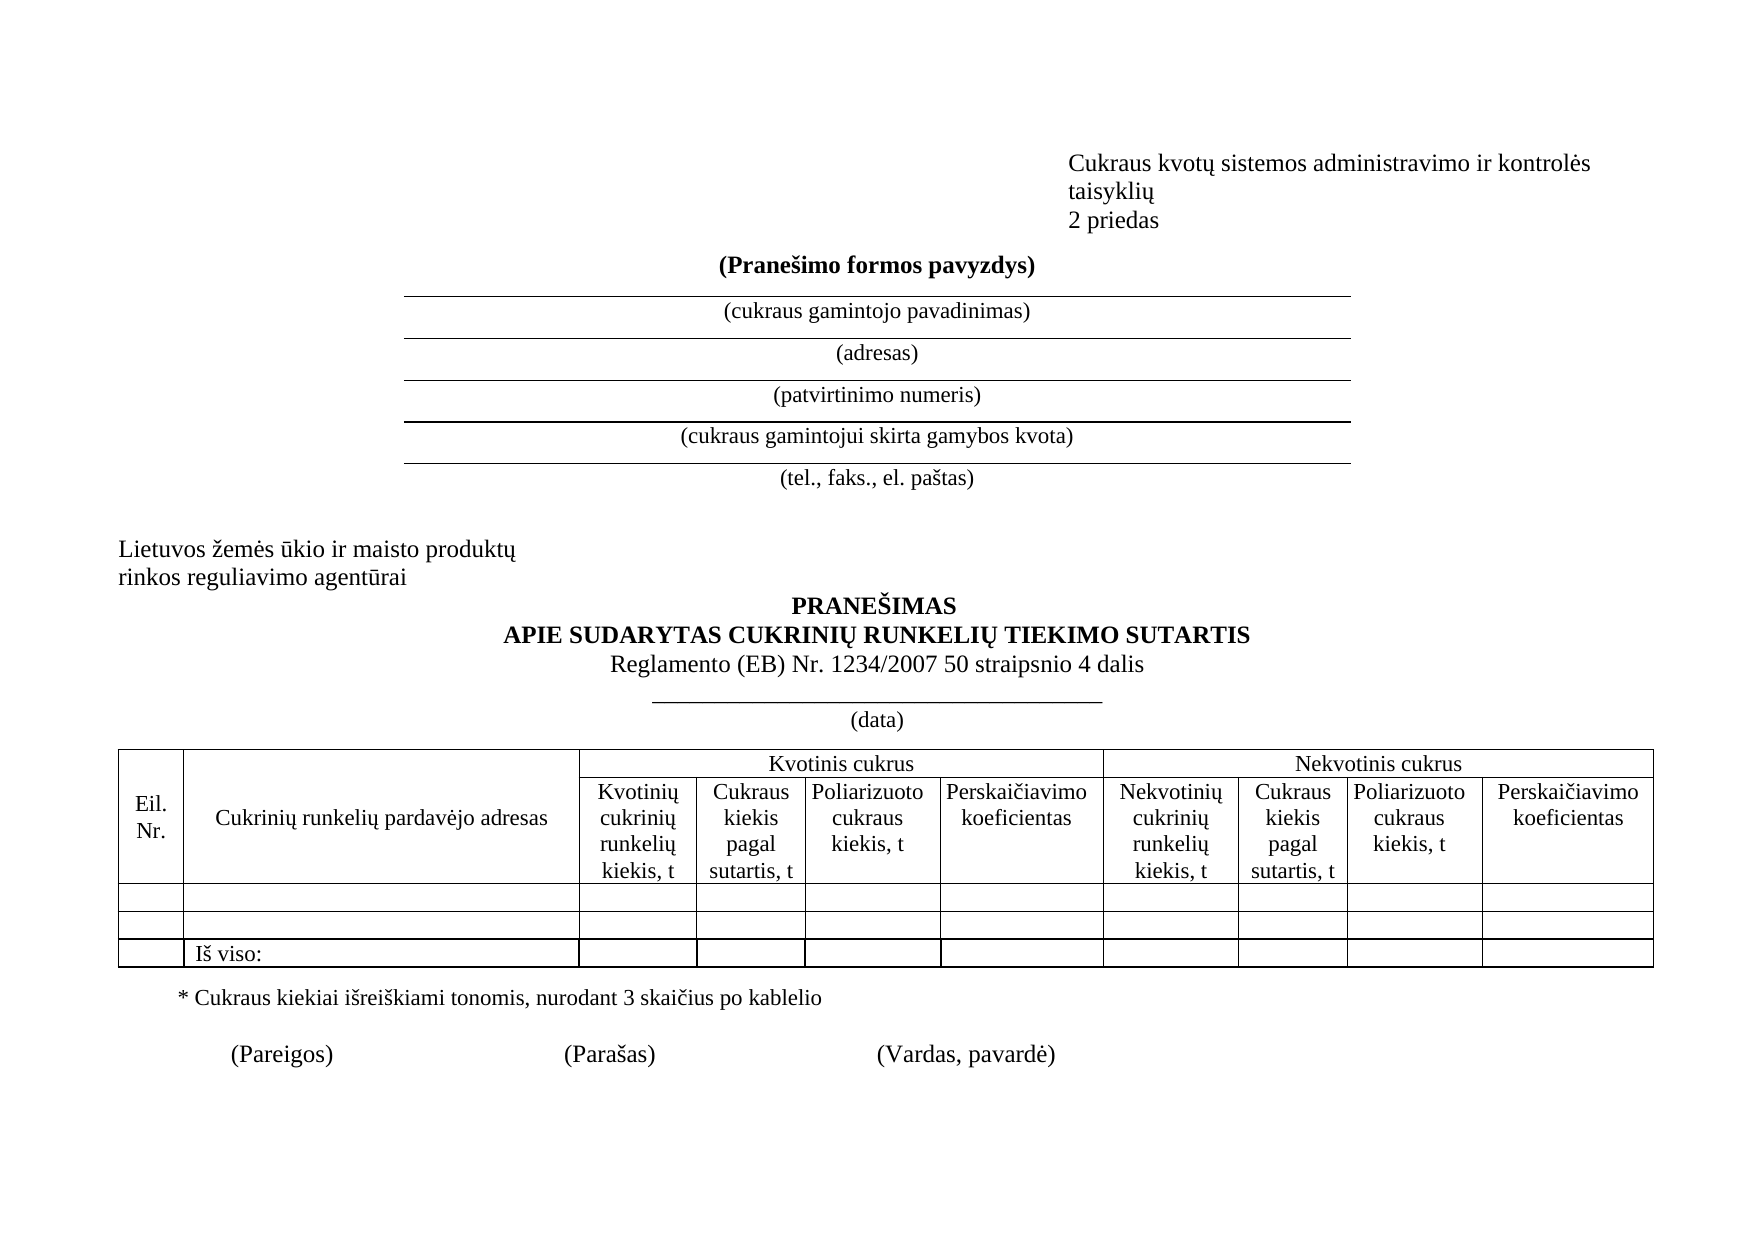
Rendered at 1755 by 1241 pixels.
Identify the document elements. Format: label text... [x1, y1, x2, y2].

table_cell [580, 940, 696, 966]
table_cell [1483, 884, 1653, 911]
text Reglamento (EB) Nr. 1234/2007 50 straipsnio 4 dalis [118, 649, 1636, 677]
text (Pranešimo formos pavyzdys) [118, 251, 1636, 279]
text rinkos reguliavimo agentūrai [118, 562, 1636, 591]
table_cell [119, 940, 183, 966]
table_cell Poliarizuoto cukraus kiekis, t [1348, 778, 1482, 883]
text 2 priedas [1068, 205, 1636, 234]
table_cell [1239, 940, 1347, 966]
table_cell [1104, 940, 1238, 966]
table_cell Cukraus kiekis pagal sutartis, t [697, 778, 805, 883]
table_cell [697, 884, 805, 911]
table_cell [1483, 912, 1653, 938]
table_cell [1348, 912, 1482, 938]
table_cell [184, 884, 579, 911]
table_cell [1483, 940, 1653, 966]
text Lietuvos žemės ūkio ir maisto produktų [118, 534, 1636, 562]
text (Pareigos) (Parašas) (Vardas, pavardė) [231, 1039, 1636, 1068]
table_cell [1239, 884, 1347, 911]
table_cell [806, 884, 940, 911]
table_header (cukraus gamintojo pavadinimas) [404, 297, 1351, 338]
text ____________________________________ [118, 677, 1636, 706]
table_cell [941, 912, 1103, 938]
table_header Cukrinių runkelių pardavėjo adresas [184, 750, 579, 883]
table_cell [1104, 912, 1238, 938]
text PRANEŠIMAS [118, 591, 1636, 620]
table_cell [1348, 940, 1482, 966]
text * Cukraus kiekiai išreiškiami tonomis, nurodant 3 skaičius po kablelio [118, 984, 1636, 1011]
table_cell [1104, 884, 1238, 911]
table_cell [698, 940, 804, 966]
table_cell [119, 912, 183, 938]
text Cukraus kvotų sistemos administravimo ir kontrolės taisyklių [1068, 148, 1636, 205]
table_cell Kvotinių cukrinių runkelių kiekis, t [580, 778, 696, 883]
table_cell [580, 884, 696, 911]
table_cell Cukraus kiekis pagal sutartis, t [1239, 778, 1347, 883]
table_header Eil. Nr. [119, 750, 183, 883]
table_cell [184, 912, 579, 938]
text APIE SUDARYTAS CUKRINIŲ RUNKELIŲ TIEKIMO SUTARTIS [118, 620, 1636, 649]
table_header Nekvotinis cukrus [1104, 750, 1653, 777]
table_cell [1239, 912, 1347, 938]
table_cell Perskaičiavimo koeficientas [1483, 778, 1653, 883]
table_cell [806, 940, 940, 966]
table_cell (patvirtinimo numeris) [404, 381, 1351, 421]
text (data) [118, 706, 1636, 733]
table_cell Iš viso: [185, 940, 578, 966]
table_header Kvotinis cukrus [580, 750, 1103, 777]
table_cell [942, 940, 1103, 966]
table_cell Nekvotinių cukrinių runkelių kiekis, t [1104, 778, 1238, 883]
table_cell Perskaičiavimo koeficientas [941, 778, 1103, 883]
table_cell (cukraus gamintojui skirta gamybos kvota) [404, 423, 1351, 463]
table_cell [580, 912, 696, 938]
table_cell [1348, 884, 1482, 911]
table_cell [806, 912, 940, 938]
table_cell [697, 912, 805, 938]
table_cell (tel., faks., el. paštas) [404, 464, 1351, 505]
table_cell (adresas) [404, 339, 1351, 380]
table_cell Poliarizuoto cukraus kiekis, t [806, 778, 940, 883]
table_cell [941, 884, 1103, 911]
table_cell [119, 884, 183, 911]
